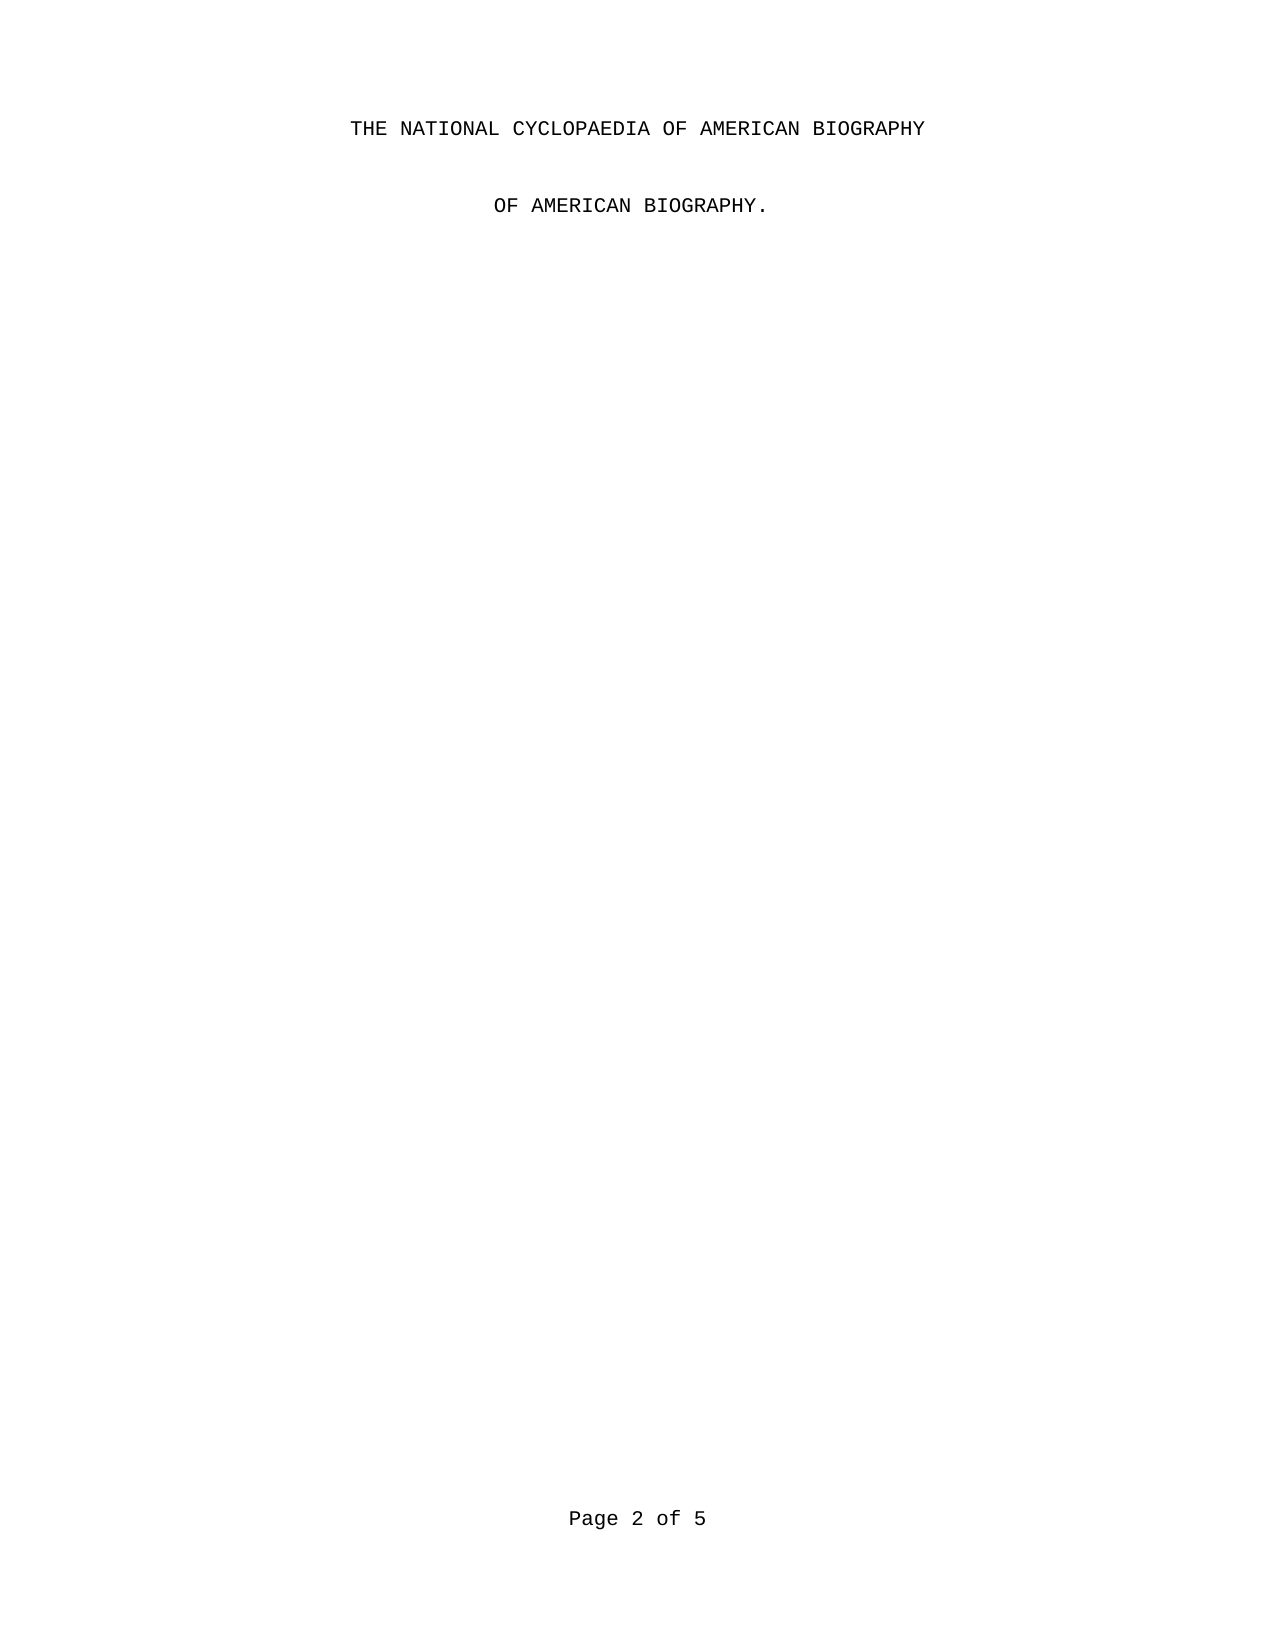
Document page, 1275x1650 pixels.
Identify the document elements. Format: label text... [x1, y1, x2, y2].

text OF AMERICAN BIOGRAPHY. [118, 195, 1157, 218]
